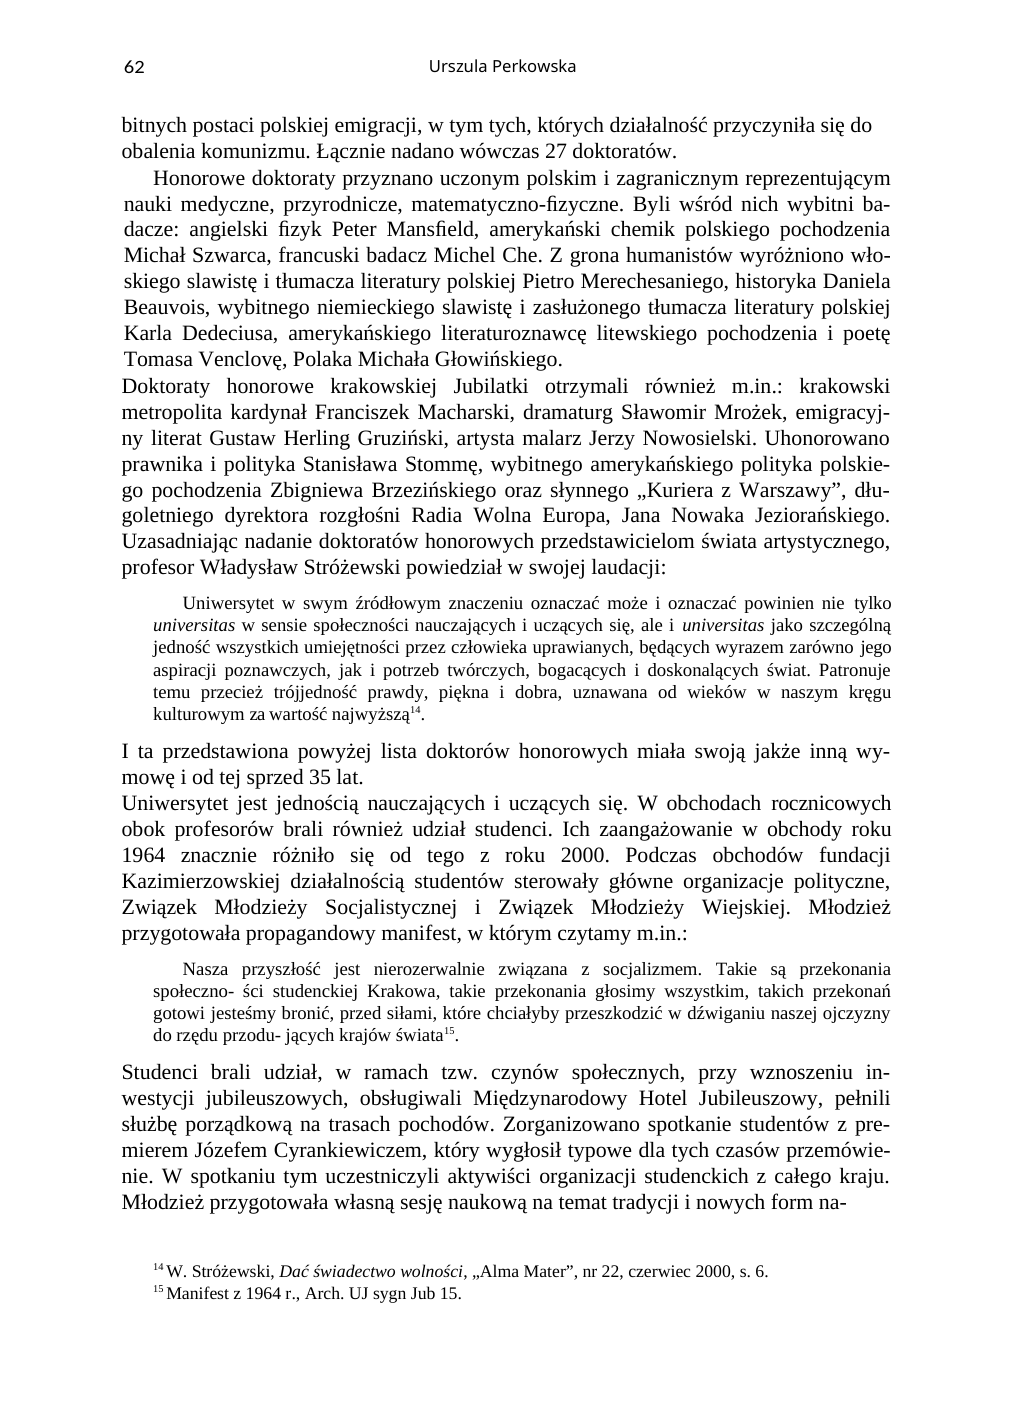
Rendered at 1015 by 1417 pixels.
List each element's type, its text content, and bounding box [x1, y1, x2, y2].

text bitnych postaci polskiej emigracji, w tym tych, których działalność przyczyniła się do obalenia komunizmu. Łącznie nadano wówczas 27 doktoratów. [121, 112, 893, 164]
text Honorowe doktoraty przyznano uczonym polskim i zagranicznym reprezentującym nauki medyczne, przyrodnicze, matematyczno-ﬁzyczne. Byli wśród nich wybitni ba- dacze: angielski ﬁzyk Peter Mansﬁeld, amerykański chemik polskiego pochodzenia Michał Szwarca, francuski badacz Michel Che. Z grona humanistów wyróżniono wło- skiego slawistę i tłumacza literatury polskiej Pietro Merechesaniego, historyka Daniela Beauvois, wybitnego niemieckiego slawistę i zasłużonego tłumacza literatury polskiej Karla Dedeciusa, amerykańskiego literaturoznawcę litewskiego pochodzenia i poetę Tomasa Venclovę, Polaka Michała Głowińskiego. [123, 164, 892, 371]
text I ta przedstawiona powyżej lista doktorów honorowych miała swoją jakże inną wy- mowę i od tej sprzed 35 lat. [121, 738, 891, 789]
text 15 Manifest z 1964 r., Arch. UJ sygn Jub 15. [153, 1282, 771, 1303]
text Uniwersytet w swym źródłowym znaczeniu oznaczać może i oznaczać powinien nie tylko universitas w sensie społeczności nauczających i uczących się, ale i universitas jako szczególną jedność wszystkich umiejętności przez człowieka uprawianych, będących wyrazem zarówno jego aspiracji poznawczych, jak i potrzeb twórczych, bogacących i doskonalących świat. Patronuje temu przecież trójjedność prawdy, piękna i dobra, uznawana od wieków w naszym kręgu kulturowym za wartość najwyższą14. [153, 592, 891, 724]
text Doktoraty honorowe krakowskiej Jubilatki otrzymali również m.in.: krakowski metropolita kardynał Franciszek Macharski, dramaturg Sławomir Mrożek, emigracyj- ny literat Gustaw Herling Gruziński, artysta malarz Jerzy Nowosielski. Uhonorowano prawnika i polityka Stanisława Stommę, wybitnego amerykańskiego polityka polskie- go pochodzenia Zbigniewa Brzezińskiego oraz słynnego „Kuriera z Warszawy”, dłu- goletniego dyrektora rozgłośni Radia Wolna Europa, Jana Nowaka Jeziorańskiego. Uzasadniając nadanie doktoratów honorowych przedstawicielom świata artystycznego, profesor Władysław Stróżewski powiedział w swojej laudacji: [121, 373, 891, 579]
text Uniwersytet jest jednością nauczających i uczących się. W obchodach rocznicowych obok profesorów brali również udział studenci. Ich zaangażowanie w obchody roku 1964 znacznie różniło się od tego z roku 2000. Podczas obchodów fundacji Kazimierzowskiej działalnością studentów sterowały główne organizacje polityczne, Związek Młodzieży Socjalistycznej i Związek Młodzieży Wiejskiej. Młodzież przygotowała propagandowy manifest, w którym czytamy m.in.: [121, 790, 891, 945]
text Urszula Perkowska [429, 55, 588, 78]
text 14 W. Stróżewski, Dać świadectwo wolności, „Alma Mater”, nr 22, czerwiec 2000, s. 6. [153, 1261, 771, 1282]
text Nasza przyszłość jest nierozerwalnie związana z socjalizmem. Takie są przekonania społeczno- ści studenckiej Krakowa, takie przekonania głosimy wszystkim, takich przekonań gotowi jesteśmy bronić, przed siłami, które chciałyby przeszkodzić w dźwiganiu naszej ojczyzny do rzędu przodu- jących krajów świata15. [153, 957, 891, 1046]
text Studenci brali udział, w ramach tzw. czynów społecznych, przy wznoszeniu in- westycji jubileuszowych, obsługiwali Międzynarodowy Hotel Jubileuszowy, pełnili służbę porządkową na trasach pochodów. Zorganizowano spotkanie studentów z pre- mierem Józefem Cyrankiewiczem, który wygłosił typowe dla tych czasów przemówie- nie. W spotkaniu tym uczestniczyli aktywiści organizacji studenckich z całego kraju. Młodzież przygotowała własną sesję naukową na temat tradycji i nowych form na- [121, 1059, 891, 1214]
text 62 [123, 55, 146, 78]
